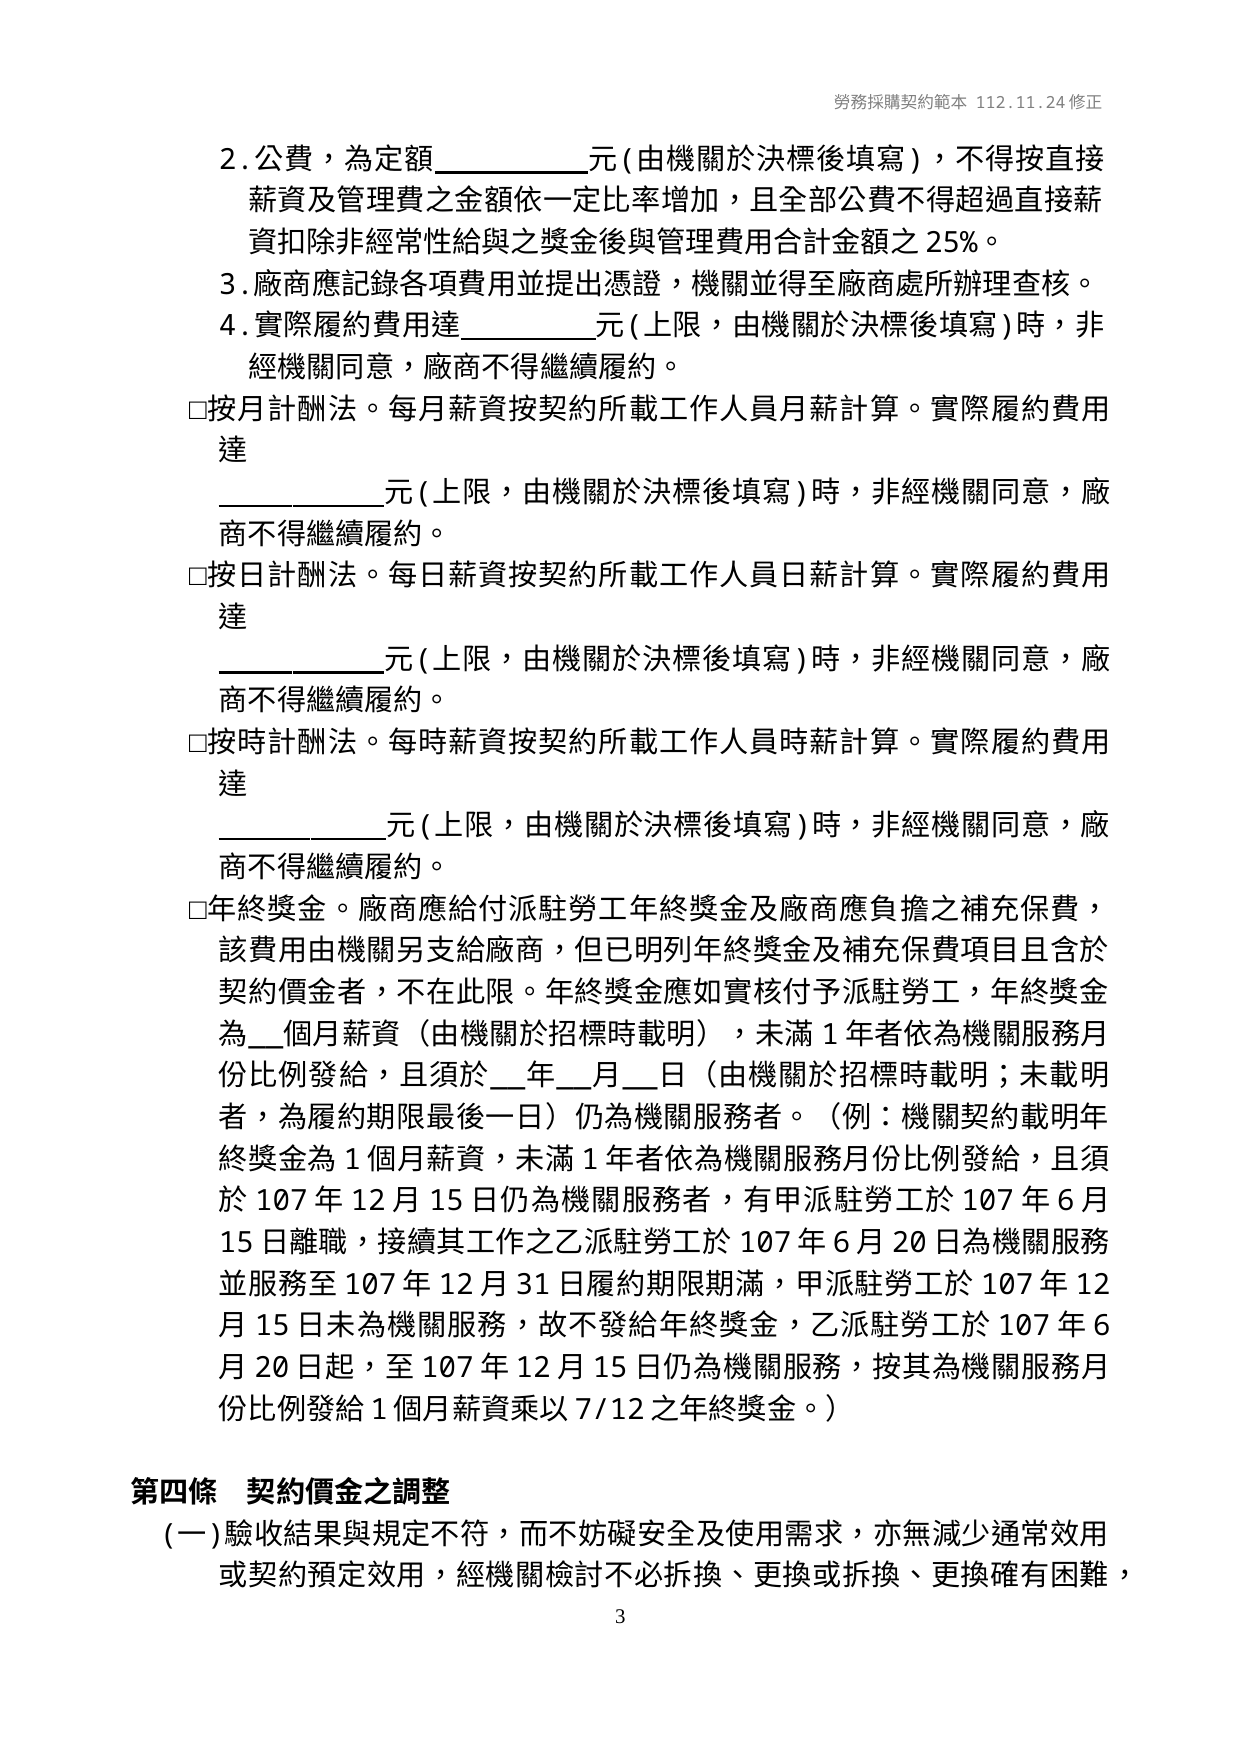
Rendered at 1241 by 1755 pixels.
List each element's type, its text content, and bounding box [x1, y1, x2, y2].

text □按日計酬法。每日薪資按契約所載工作人員日薪計算。實際履約費用達 [189, 552, 1110, 636]
text (一)驗收結果與規定不符，而不妨礙安全及使用需求，亦無減少通常效用或契約預定效用，經機關檢討不必拆換、更換或拆換、更換確有困難，或不必補交者，得於必要時減價收受。 [159, 1511, 1110, 1594]
text 4.實際履約費用達 元(上限，由機關於決標後填寫)時，非經機關同意，廠商不得繼續履約。 [218, 302, 1104, 386]
text 第四條 契約價金之調整 [130, 1469, 1110, 1511]
text 2.公費，為定額 元(由機關於決標後填寫)，不得按直接薪資及管理費之金額依一定比率增加，且全部公費不得超過直接薪資扣除非經常性給與之獎金後與管理費用合計金額之25%。 [218, 136, 1104, 261]
text 元(上限，由機關於決標後填寫)時，非經機關同意，廠商不得繼續履約。 [218, 469, 1110, 552]
text 3.廠商應記錄各項費用並提出憑證，機關並得至廠商處所辦理查核。 [218, 261, 1104, 302]
text □年終獎金。廠商應給付派駐勞工年終獎金及廠商應負擔之補充保費，該費用由機關另支給廠商，但已明列年終獎金及補充保費項目且含於契約價金者，不在此限。年終獎金應如實核付予派駐勞工，年終獎金為__個月薪資（由機關於招標時載明），未滿1年者依為機關服務月份比例發給，且須於__年__月__日（由機關於招標時載明；未載明者，為履約期限最後一日）仍為機關服務者。（例：機關契約載明年終獎金為1個月薪資，未滿1年者依為機關服務月份比例發給，且須於107年12月15日仍為機關服務者，有甲派駐勞工於107年6月15日離職，接續其工作之乙派駐勞工於107年6月20日為機關服務並服務至107年12月31日履約期限期滿，甲派駐勞工於107年12月15日未為機關服務，故不發給年終獎金，乙派駐勞工於107年6月20日起，至107年12月15日仍為機關服務，按其為機關服務月份比例發給1個月薪資乘以7/12之年終獎金。） [189, 886, 1110, 1427]
text 元(上限，由機關於決標後填寫)時，非經機關同意，廠商不得繼續履約。 [218, 802, 1110, 886]
text □按月計酬法。每月薪資按契約所載工作人員月薪計算。實際履約費用達 [189, 386, 1110, 469]
text 元(上限，由機關於決標後填寫)時，非經機關同意，廠商不得繼續履約。 [218, 636, 1110, 719]
text □按時計酬法。每時薪資按契約所載工作人員時薪計算。實際履約費用達 [189, 719, 1110, 802]
